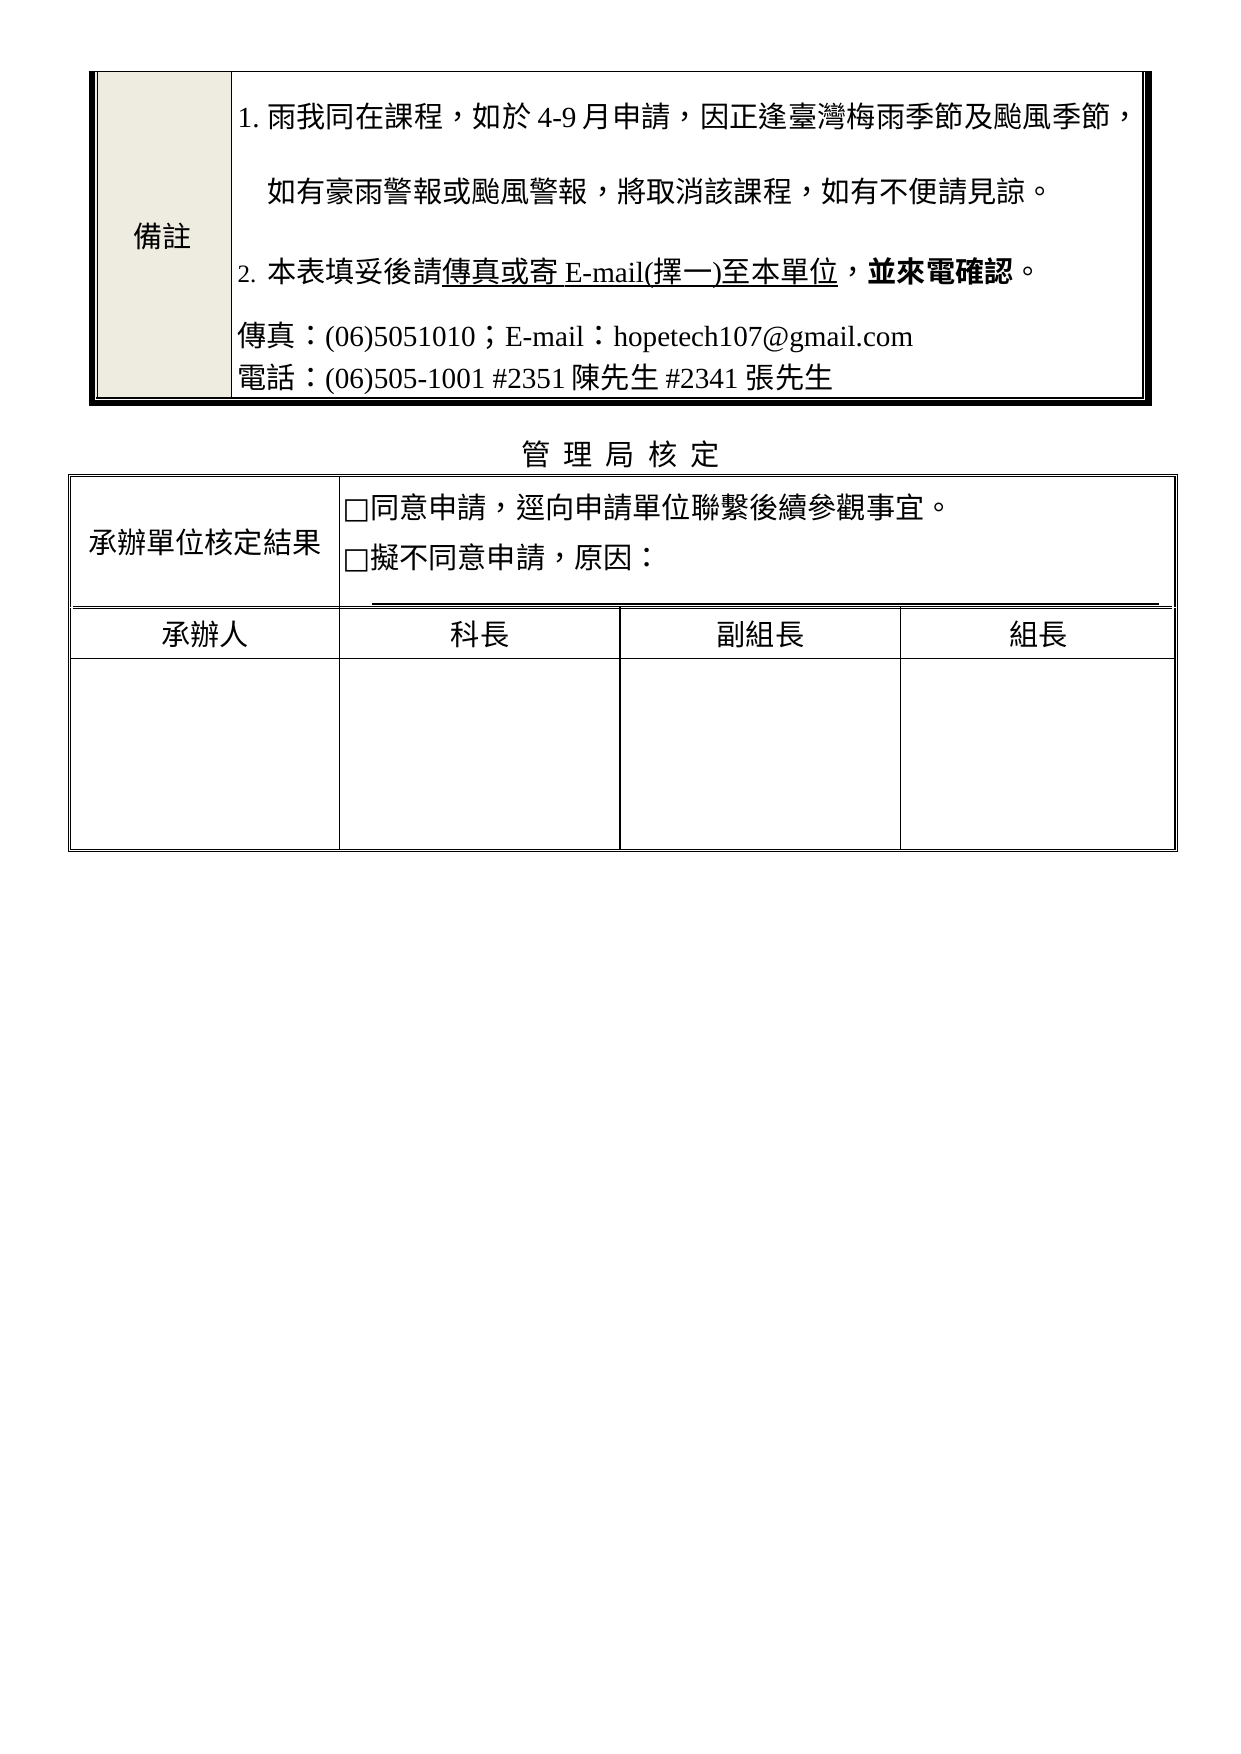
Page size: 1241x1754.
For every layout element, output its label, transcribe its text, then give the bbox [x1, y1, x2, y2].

table_cell [71, 659, 339, 849]
table_cell [340, 659, 619, 849]
table_cell 雨我同在課程，如於4-9月申請，因正逢臺灣梅雨季節及颱風季節，如有豪雨警報或颱風警報，將取消該課程，如有不便請見諒。 本表填妥後請傳真或寄E-mail(擇一)至本單位，並來電確認。 傳真：(06)5051010；E-mail：hopetech107@gmail.com 電話：(06)505-1001 #2351陳先生 #2341 張先生 [232, 72, 1142, 397]
table_header 承辦單位核定結果 [71, 477, 339, 606]
table_cell 組長 [901, 606, 1175, 657]
table_cell 副組長 [621, 609, 900, 657]
table_cell 科長 [340, 609, 619, 657]
table_header □同意申請，逕向申請單位聯繫後續參觀事宜。 □擬不同意申請，原因： [340, 477, 1174, 606]
table_cell [901, 659, 1174, 849]
table_cell 備註 [98, 72, 231, 397]
table_cell [621, 659, 900, 849]
text 管 理 局 核 定 [187, 431, 1053, 474]
table_cell 承辦人 [71, 606, 339, 657]
